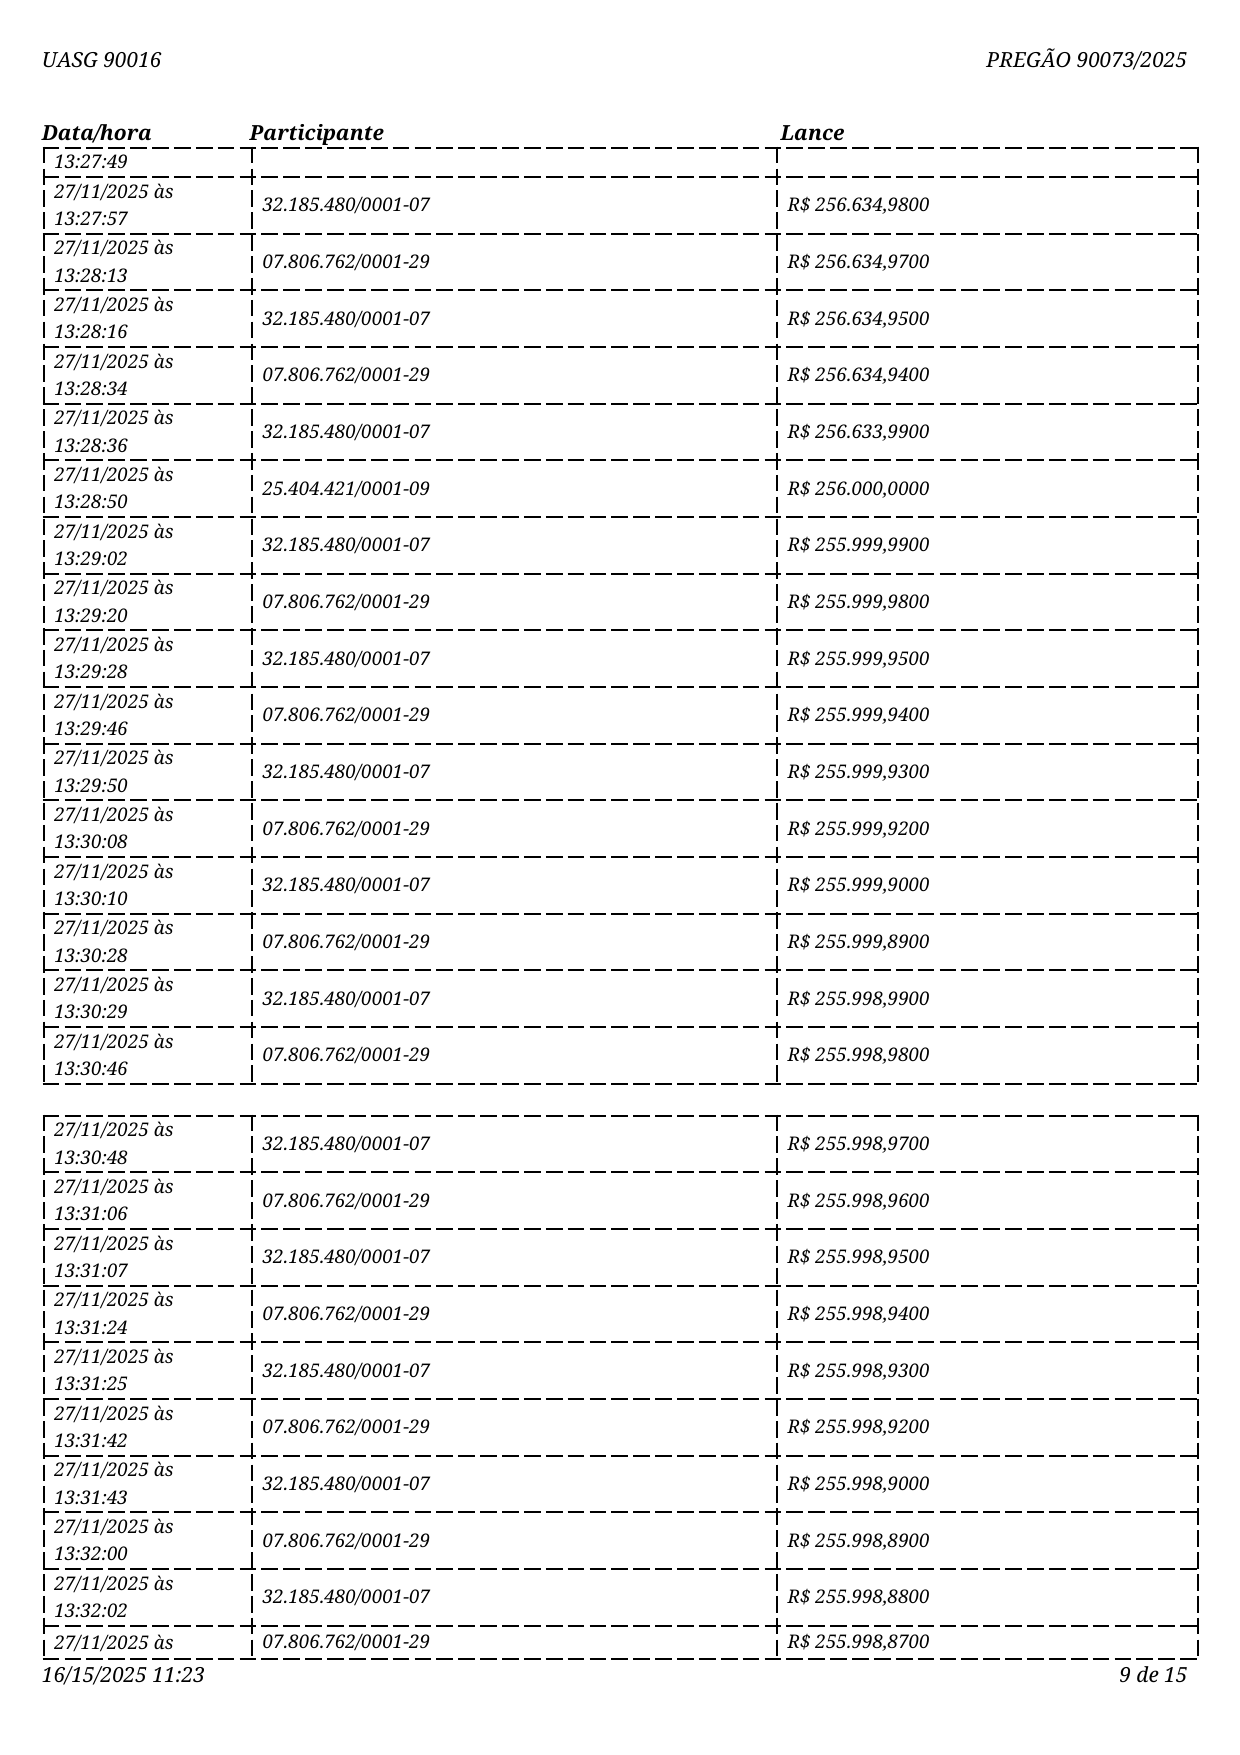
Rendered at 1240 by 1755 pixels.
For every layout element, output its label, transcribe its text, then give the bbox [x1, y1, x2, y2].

table_cell 07.806.762/0001-29 [252, 1171, 777, 1228]
table_cell 27/11/2025 às 13:31:07 [44, 1228, 252, 1284]
table_cell 27/11/2025 às 13:29:28 [44, 629, 252, 686]
table_cell R$ 256.634,9800 [777, 176, 1198, 233]
table_cell 27/11/2025 às 13:32:02 [44, 1568, 252, 1624]
table_cell R$ 255.999,9200 [777, 799, 1198, 856]
table_cell 32.185.480/0001-07 [252, 1455, 777, 1511]
table_cell 32.185.480/0001-07 [252, 1228, 777, 1284]
table_cell R$ 255.998,9400 [777, 1285, 1198, 1341]
table_cell R$ 255.998,9000 [777, 1455, 1198, 1511]
table_cell R$ 256.633,9900 [777, 403, 1198, 459]
table_cell 27/11/2025 às 13:31:43 [44, 1455, 252, 1511]
table_cell 27/11/2025 às 13:31:42 [44, 1398, 252, 1454]
table_cell 07.806.762/0001-29 [252, 1625, 777, 1658]
table_cell 27/11/2025 às [44, 1625, 252, 1658]
table_header R$ 255.998,9700 [777, 1115, 1198, 1171]
table_cell R$ 255.999,9000 [777, 856, 1198, 913]
table_cell R$ 256.634,9700 [777, 233, 1198, 289]
table_cell 27/11/2025 às 13:28:34 [44, 346, 252, 403]
table_cell 27/11/2025 às 13:28:13 [44, 233, 252, 289]
table_cell 32.185.480/0001-07 [252, 629, 777, 686]
table_cell 27/11/2025 às 13:29:46 [44, 686, 252, 743]
table_cell R$ 255.998,9200 [777, 1398, 1198, 1454]
table_cell R$ 255.998,9300 [777, 1341, 1198, 1398]
table_cell 32.185.480/0001-07 [252, 743, 777, 799]
table_cell 07.806.762/0001-29 [252, 233, 777, 289]
table_cell 27/11/2025 às 13:30:10 [44, 856, 252, 913]
table_cell 32.185.480/0001-07 [252, 176, 777, 233]
table_cell 07.806.762/0001-29 [252, 799, 777, 856]
table_cell 07.806.762/0001-29 [252, 686, 777, 743]
table_cell 07.806.762/0001-29 [252, 913, 777, 969]
table_header 32.185.480/0001-07 [252, 1115, 777, 1171]
table_cell 07.806.762/0001-29 [252, 1026, 777, 1083]
table_cell [777, 147, 1198, 176]
table_cell R$ 255.998,8900 [777, 1511, 1198, 1568]
table_cell 27/11/2025 às 13:30:28 [44, 913, 252, 969]
table_cell 27/11/2025 às 13:30:08 [44, 799, 252, 856]
table_cell R$ 255.998,8800 [777, 1568, 1198, 1624]
table_cell R$ 255.999,9300 [777, 743, 1198, 799]
table_cell 32.185.480/0001-07 [252, 1568, 777, 1624]
table_cell 27/11/2025 às 13:30:29 [44, 969, 252, 1026]
table_cell 27/11/2025 às 13:31:24 [44, 1285, 252, 1341]
table_cell 07.806.762/0001-29 [252, 1511, 777, 1568]
table_cell 27/11/2025 às 13:32:00 [44, 1511, 252, 1568]
table_cell 32.185.480/0001-07 [252, 516, 777, 573]
table_cell R$ 255.999,9400 [777, 686, 1198, 743]
table_cell 27/11/2025 às 13:31:06 [44, 1171, 252, 1228]
table_cell 32.185.480/0001-07 [252, 289, 777, 346]
table_cell R$ 256.000,0000 [777, 459, 1198, 516]
table_cell 27/11/2025 às 13:28:50 [44, 459, 252, 516]
table_cell R$ 255.999,9800 [777, 573, 1198, 629]
table_cell R$ 255.999,9500 [777, 629, 1198, 686]
table_cell R$ 255.998,8700 [777, 1625, 1198, 1658]
table_cell R$ 256.634,9400 [777, 346, 1198, 403]
table_cell 32.185.480/0001-07 [252, 969, 777, 1026]
table_cell 27/11/2025 às 13:28:36 [44, 403, 252, 459]
table_cell R$ 255.998,9500 [777, 1228, 1198, 1284]
table_cell R$ 255.998,9900 [777, 969, 1198, 1026]
table_cell [252, 147, 777, 176]
table_cell R$ 255.999,8900 [777, 913, 1198, 969]
table_cell 07.806.762/0001-29 [252, 346, 777, 403]
table_cell 27/11/2025 às 13:31:25 [44, 1341, 252, 1398]
table_cell 27/11/2025 às 13:28:16 [44, 289, 252, 346]
table_cell R$ 255.999,9900 [777, 516, 1198, 573]
table_cell 27/11/2025 às 13:30:46 [44, 1026, 252, 1083]
table_header 27/11/2025 às 13:30:48 [44, 1115, 252, 1171]
table_cell 27/11/2025 às 13:29:50 [44, 743, 252, 799]
table_cell 07.806.762/0001-29 [252, 1285, 777, 1341]
table_cell 27/11/2025 às 13:27:57 [44, 176, 252, 233]
table_cell 13:27:49 [44, 147, 252, 176]
table_cell 27/11/2025 às 13:29:20 [44, 573, 252, 629]
table_cell 25.404.421/0001-09 [252, 459, 777, 516]
table_cell 32.185.480/0001-07 [252, 403, 777, 459]
table_cell R$ 256.634,9500 [777, 289, 1198, 346]
table_cell 07.806.762/0001-29 [252, 1398, 777, 1454]
table_cell R$ 255.998,9800 [777, 1026, 1198, 1083]
table_cell 07.806.762/0001-29 [252, 573, 777, 629]
table_cell 27/11/2025 às 13:29:02 [44, 516, 252, 573]
table_cell 32.185.480/0001-07 [252, 1341, 777, 1398]
table_cell 32.185.480/0001-07 [252, 856, 777, 913]
table_cell R$ 255.998,9600 [777, 1171, 1198, 1228]
